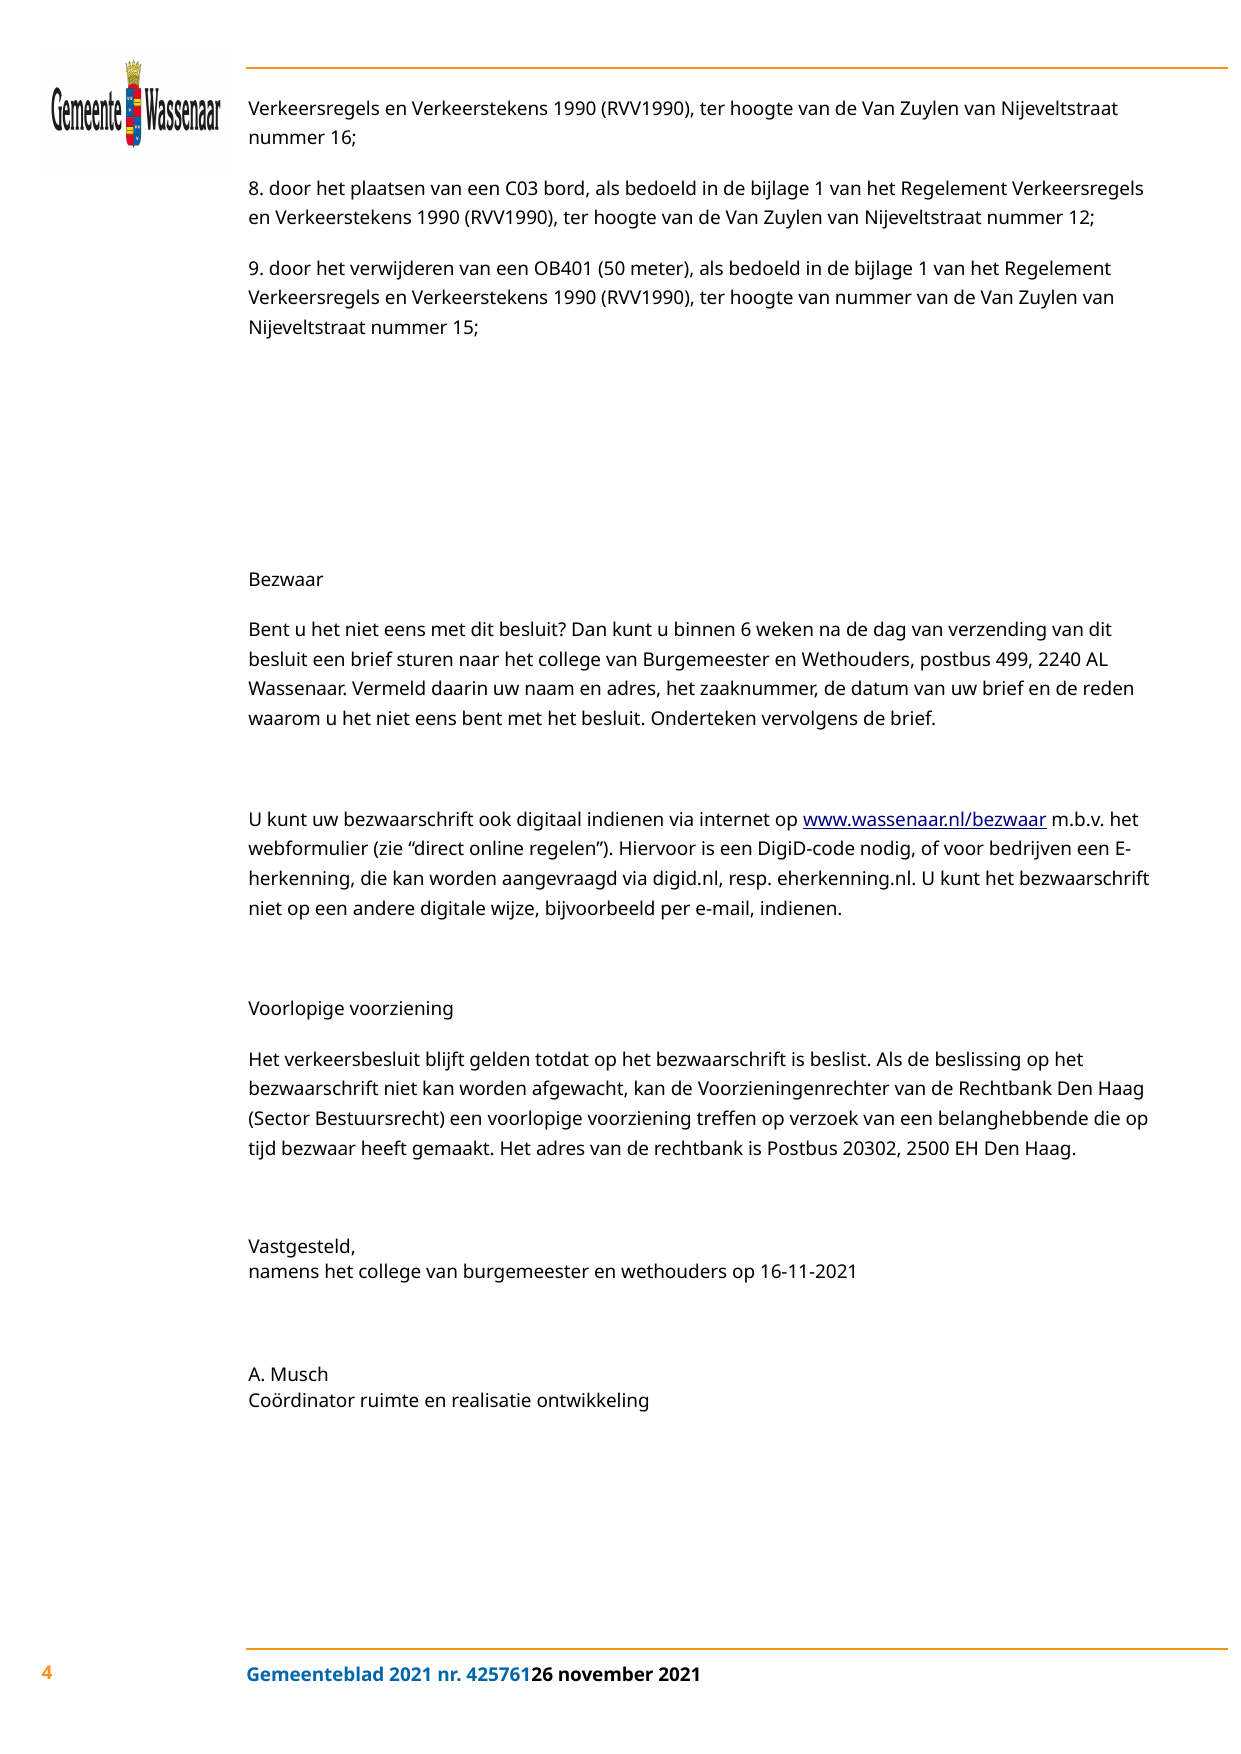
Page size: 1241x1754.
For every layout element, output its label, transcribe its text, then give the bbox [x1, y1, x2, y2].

text Bezwaar [248, 566, 1152, 592]
text Bent u het niet eens met dit besluit? Dan kunt u binnen 6 weken na de dag van verzending van dit besluit een brief sturen naar het college van Burgemeester en Wethouders, postbus 499, 2240 AL Wassenaar. Vermeld daarin uw naam en adres, het zaaknummer, de datum van uw brief en de reden waarom u het niet eens bent met het besluit. Onderteken vervolgens de brief. [248, 616, 1152, 731]
picture [41, 47, 231, 172]
text Coördinator ruimte en realisatie ontwikkeling [248, 1387, 1152, 1413]
text 8. door het plaatsen van een C03 bord, als bedoeld in de bijlage 1 van het Regelement Verkeersregels en Verkeerstekens 1990 (RVV1990), ter hoogte van de Van Zuylen van Nijeveltstraat nummer 12; [248, 175, 1152, 230]
text U kunt uw bezwaarschrift ook digitaal indienen via internet op www.wassenaar.nl/bezwaar m.b.v. het webformulier (zie “direct online regelen”). Hiervoor is een DigiD-code nodig, of voor bedrijven een E-herkenning, die kan worden aangevraagd via digid.nl, resp. eherkenning.nl. U kunt het bezwaarschrift niet op een andere digitale wijze, bijvoorbeeld per e-mail, indienen. [248, 806, 1152, 921]
text namens het college van burgemeester en wethouders op 16-11-2021 [248, 1259, 1152, 1284]
text Voorlopige voorziening [248, 996, 1152, 1021]
text Verkeersregels en Verkeerstekens 1990 (RVV1990), ter hoogte van de Van Zuylen van Nijeveltstraat nummer 16; [248, 95, 1152, 150]
text 9. door het verwijderen van een OB401 (50 meter), als bedoeld in de bijlage 1 van het Regelement Verkeersregels en Verkeerstekens 1990 (RVV1990), ter hoogte van nummer van de Van Zuylen van Nijeveltstraat nummer 15; [248, 255, 1152, 340]
text A. Musch [248, 1362, 1152, 1387]
text Het verkeersbesluit blijft gelden totdat op het bezwaarschrift is beslist. Als de beslissing op het bezwaarschrift niet kan worden afgewacht, kan de Voorzieningenrechter van de Rechtbank Den Haag (Sector Bestuursrecht) een voorlopige voorziening treffen op verzoek van een belanghebbende die op tijd bezwaar heeft gemaakt. Het adres van de rechtbank is Postbus 20302, 2500 EH Den Haag. [248, 1046, 1152, 1161]
text Vastgesteld, [248, 1233, 1152, 1259]
